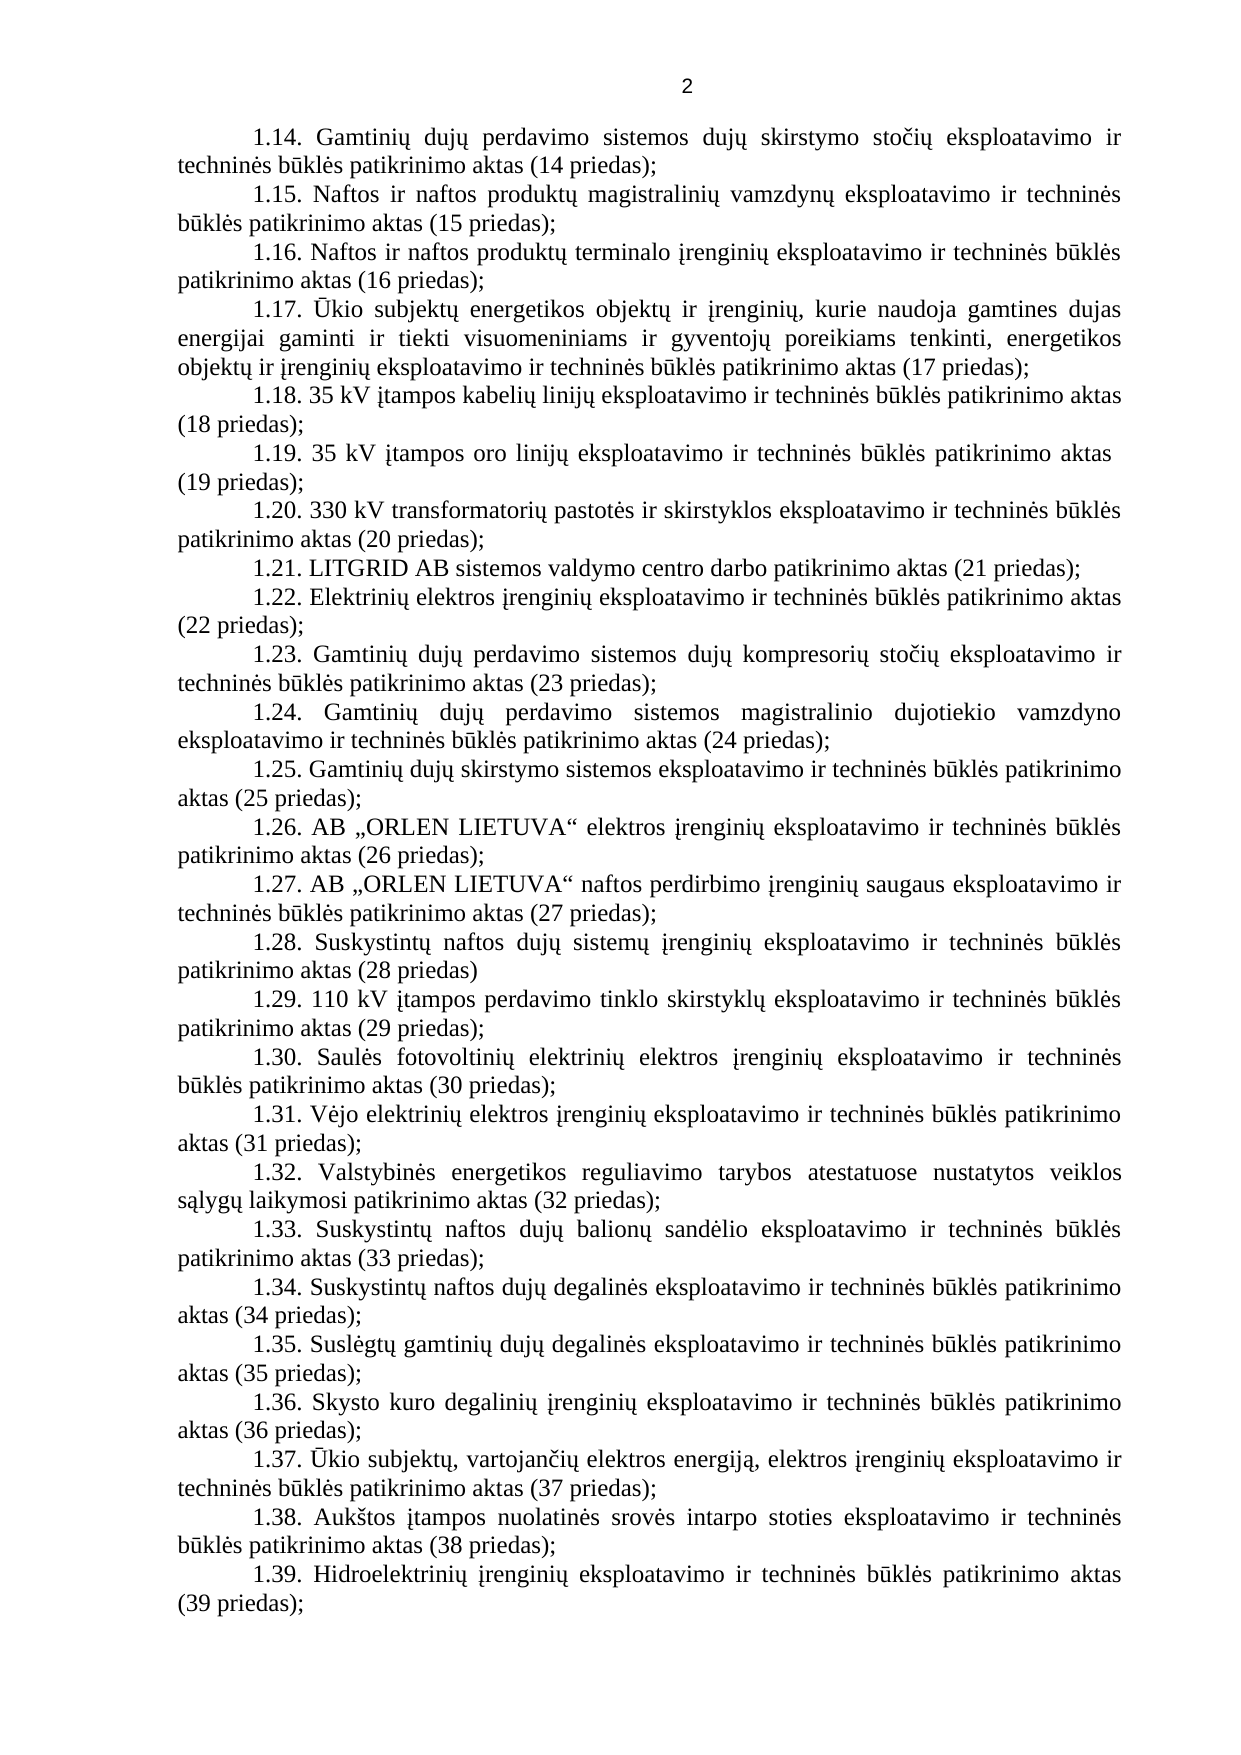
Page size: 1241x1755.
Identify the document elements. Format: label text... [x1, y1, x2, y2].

text 1.35. Suslėgtų gamtinių dujų degalinės eksploatavimo ir techninės būklės patikrinimo aktas (35 priedas); [177, 1329, 1122, 1387]
text 1.25. Gamtinių dujų skirstymo sistemos eksploatavimo ir techninės būklės patikrinimo aktas (25 priedas); [177, 754, 1122, 812]
text 1.29. 110 kV įtampos perdavimo tinklo skirstyklų eksploatavimo ir techninės būklės patikrinimo aktas (29 priedas); [177, 984, 1122, 1042]
text 1.33. Suskystintų naftos dujų balionų sandėlio eksploatavimo ir techninės būklės patikrinimo aktas (33 priedas); [177, 1214, 1122, 1272]
text 1.30. Saulės fotovoltinių elektrinių elektros įrenginių eksploatavimo ir techninės būklės patikrinimo aktas (30 priedas); [177, 1042, 1122, 1099]
text 1.24. Gamtinių dujų perdavimo sistemos magistralinio dujotiekio vamzdyno eksploatavimo ir techninės būklės patikrinimo aktas (24 priedas); [177, 697, 1122, 754]
text 1.15. Naftos ir naftos produktų magistralinių vamzdynų eksploatavimo ir techninės būklės patikrinimo aktas (15 priedas); [177, 179, 1122, 237]
text 1.27. AB „ORLEN LIETUVA“ naftos perdirbimo įrenginių saugaus eksploatavimo ir techninės būklės patikrinimo aktas (27 priedas); [177, 869, 1122, 927]
text 1.36. Skysto kuro degalinių įrenginių eksploatavimo ir techninės būklės patikrinimo aktas (36 priedas); [177, 1387, 1122, 1444]
text 1.26. AB „ORLEN LIETUVA“ elektros įrenginių eksploatavimo ir techninės būklės patikrinimo aktas (26 priedas); [177, 812, 1122, 869]
text 1.37. Ūkio subjektų, vartojančių elektros energiją, elektros įrenginių eksploatavimo ir techninės būklės patikrinimo aktas (37 priedas); [177, 1444, 1122, 1502]
text 1.38. Aukštos įtampos nuolatinės srovės intarpo stoties eksploatavimo ir techninės būklės patikrinimo aktas (38 priedas); [177, 1502, 1122, 1559]
text 1.17. Ūkio subjektų energetikos objektų ir įrenginių, kurie naudoja gamtines dujas energijai gaminti ir tiekti visuomeniniams ir gyventojų poreikiams tenkinti, energetikos objektų ir įrenginių eksploatavimo ir techninės būklės patikrinimo aktas (17 priedas); [177, 294, 1122, 381]
text 1.23. Gamtinių dujų perdavimo sistemos dujų kompresorių stočių eksploatavimo ir techninės būklės patikrinimo aktas (23 priedas); [177, 639, 1122, 697]
text 1.22. Elektrinių elektros įrenginių eksploatavimo ir techninės būklės patikrinimo aktas (22 priedas); [177, 582, 1122, 639]
text 1.39. Hidroelektrinių įrenginių eksploatavimo ir techninės būklės patikrinimo aktas (39 priedas); [177, 1559, 1122, 1617]
text 1.19. 35 kV įtampos oro linijų eksploatavimo ir techninės būklės patikrinimo aktas (19 priedas); [177, 438, 1122, 496]
text 1.21. LITGRID AB sistemos valdymo centro darbo patikrinimo aktas (21 priedas); [177, 553, 1122, 582]
text 1.20. 330 kV transformatorių pastotės ir skirstyklos eksploatavimo ir techninės būklės patikrinimo aktas (20 priedas); [177, 496, 1122, 553]
text 1.14. Gamtinių dujų perdavimo sistemos dujų skirstymo stočių eksploatavimo ir techninės būklės patikrinimo aktas (14 priedas); [177, 122, 1122, 179]
text 1.32. Valstybinės energetikos reguliavimo tarybos atestatuose nustatytos veiklos sąlygų laikymosi patikrinimo aktas (32 priedas); [177, 1157, 1122, 1214]
text 1.18. 35 kV įtampos kabelių linijų eksploatavimo ir techninės būklės patikrinimo aktas (18 priedas); [177, 381, 1122, 438]
text 1.28. Suskystintų naftos dujų sistemų įrenginių eksploatavimo ir techninės būklės patikrinimo aktas (28 priedas) [177, 927, 1122, 984]
text 1.34. Suskystintų naftos dujų degalinės eksploatavimo ir techninės būklės patikrinimo aktas (34 priedas); [177, 1272, 1122, 1329]
text 1.31. Vėjo elektrinių elektros įrenginių eksploatavimo ir techninės būklės patikrinimo aktas (31 priedas); [177, 1099, 1122, 1157]
text 1.16. Naftos ir naftos produktų terminalo įrenginių eksploatavimo ir techninės būklės patikrinimo aktas (16 priedas); [177, 237, 1122, 294]
